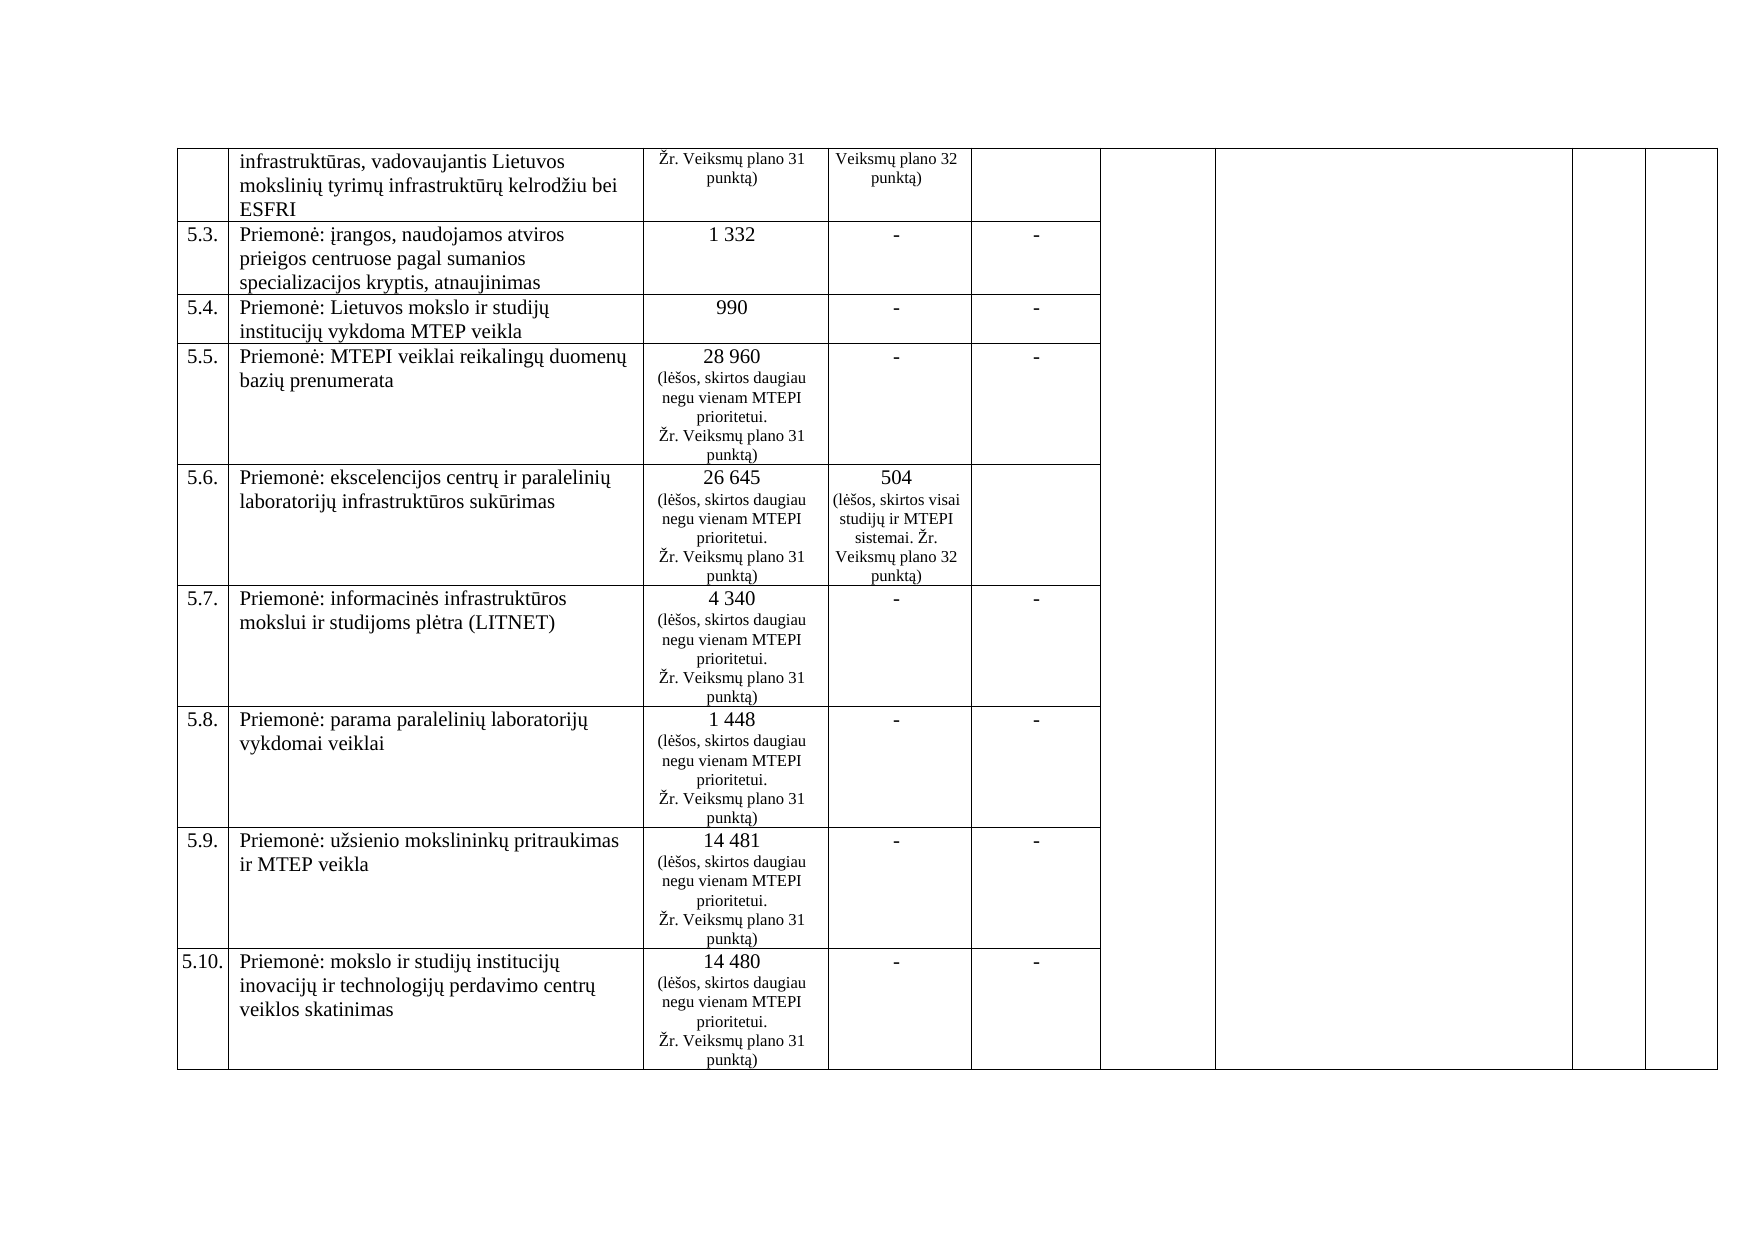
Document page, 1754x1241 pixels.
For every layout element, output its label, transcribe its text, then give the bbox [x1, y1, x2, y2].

table_cell infrastruktūras, vadovaujantis Lietuvos mokslinių tyrimų infrastruktūrų kelrodžiu bei ESFRI [229, 149, 643, 221]
table_cell Priemonė: informacinės infrastruktūros mokslui ir studijoms plėtra (LITNET) [229, 586, 643, 706]
table_cell - [829, 828, 971, 948]
table_cell - [829, 295, 971, 343]
table_cell 990 [644, 295, 828, 343]
table_cell - [829, 344, 971, 464]
table_cell [1216, 149, 1572, 1069]
table_cell [1101, 149, 1215, 1069]
table_cell 5.4. [178, 295, 228, 343]
table_cell 5.8. [178, 707, 228, 827]
table_cell [1573, 149, 1645, 1069]
table_cell - [972, 344, 1100, 464]
table_cell - [972, 707, 1100, 827]
table_cell 1 448 (lėšos, skirtos daugiau negu vienam MTEPI prioritetui. Žr. Veiksmų plano 31 punktą) [644, 707, 828, 827]
table_cell Priemonė: parama paralelinių laboratorijų vykdomai veiklai [229, 707, 643, 827]
table_cell 5.3. [178, 222, 228, 294]
table_cell 5.5. [178, 344, 228, 464]
table_cell - [972, 295, 1100, 343]
table_cell - [829, 949, 971, 1069]
table_cell Priemonė: MTEPI veiklai reikalingų duomenų bazių prenumerata [229, 344, 643, 464]
table_cell Priemonė: įrangos, naudojamos atviros prieigos centruose pagal sumanios specializacijos kryptis, atnaujinimas [229, 222, 643, 294]
table_cell 5.10. [178, 949, 228, 1069]
table_cell Veiksmų plano 32 punktą) [829, 149, 971, 221]
table_cell 14 481 (lėšos, skirtos daugiau negu vienam MTEPI prioritetui. Žr. Veiksmų plano 31 punktą) [644, 828, 828, 948]
table_cell Priemonė: mokslo ir studijų institucijų inovacijų ir technologijų perdavimo centrų veiklos skatinimas [229, 949, 643, 1069]
table_cell - [972, 586, 1100, 706]
table_cell 5.6. [178, 465, 228, 585]
table_cell Priemonė: užsienio mokslininkų pritraukimas ir MTEP veikla [229, 828, 643, 948]
table_cell - [829, 586, 971, 706]
table_cell - [829, 707, 971, 827]
table_cell - [972, 828, 1100, 948]
table_cell [1646, 149, 1717, 1069]
table_cell 504 (lėšos, skirtos visai studijų ir MTEPI sistemai. Žr. Veiksmų plano 32 punktą) [829, 465, 971, 585]
table_cell Priemonė: ekscelencijos centrų ir paralelinių laboratorijų infrastruktūros sukūrimas [229, 465, 643, 585]
table_cell Priemonė: Lietuvos mokslo ir studijų institucijų vykdoma MTEP veikla [229, 295, 643, 343]
table_cell - [972, 149, 1100, 221]
table_cell - [972, 949, 1100, 1069]
table_cell 14 480 (lėšos, skirtos daugiau negu vienam MTEPI prioritetui. Žr. Veiksmų plano 31 punktą) [644, 949, 828, 1069]
table_cell 5.7. [178, 586, 228, 706]
table_cell 28 960 (lėšos, skirtos daugiau negu vienam MTEPI prioritetui. Žr. Veiksmų plano 31 punktą) [644, 344, 828, 464]
table_cell 26 645 (lėšos, skirtos daugiau negu vienam MTEPI prioritetui. Žr. Veiksmų plano 31 punktą) [644, 465, 828, 585]
table_cell - [972, 222, 1100, 294]
table_cell Žr. Veiksmų plano 31 punktą) [644, 149, 828, 221]
table_cell 4 340 (lėšos, skirtos daugiau negu vienam MTEPI prioritetui. Žr. Veiksmų plano 31 punktą) [644, 586, 828, 706]
table_cell [972, 465, 1100, 585]
table_cell 1 332 [644, 222, 828, 294]
table_cell - [829, 222, 971, 294]
table_cell 5.9. [178, 828, 228, 948]
table_cell [178, 149, 228, 221]
